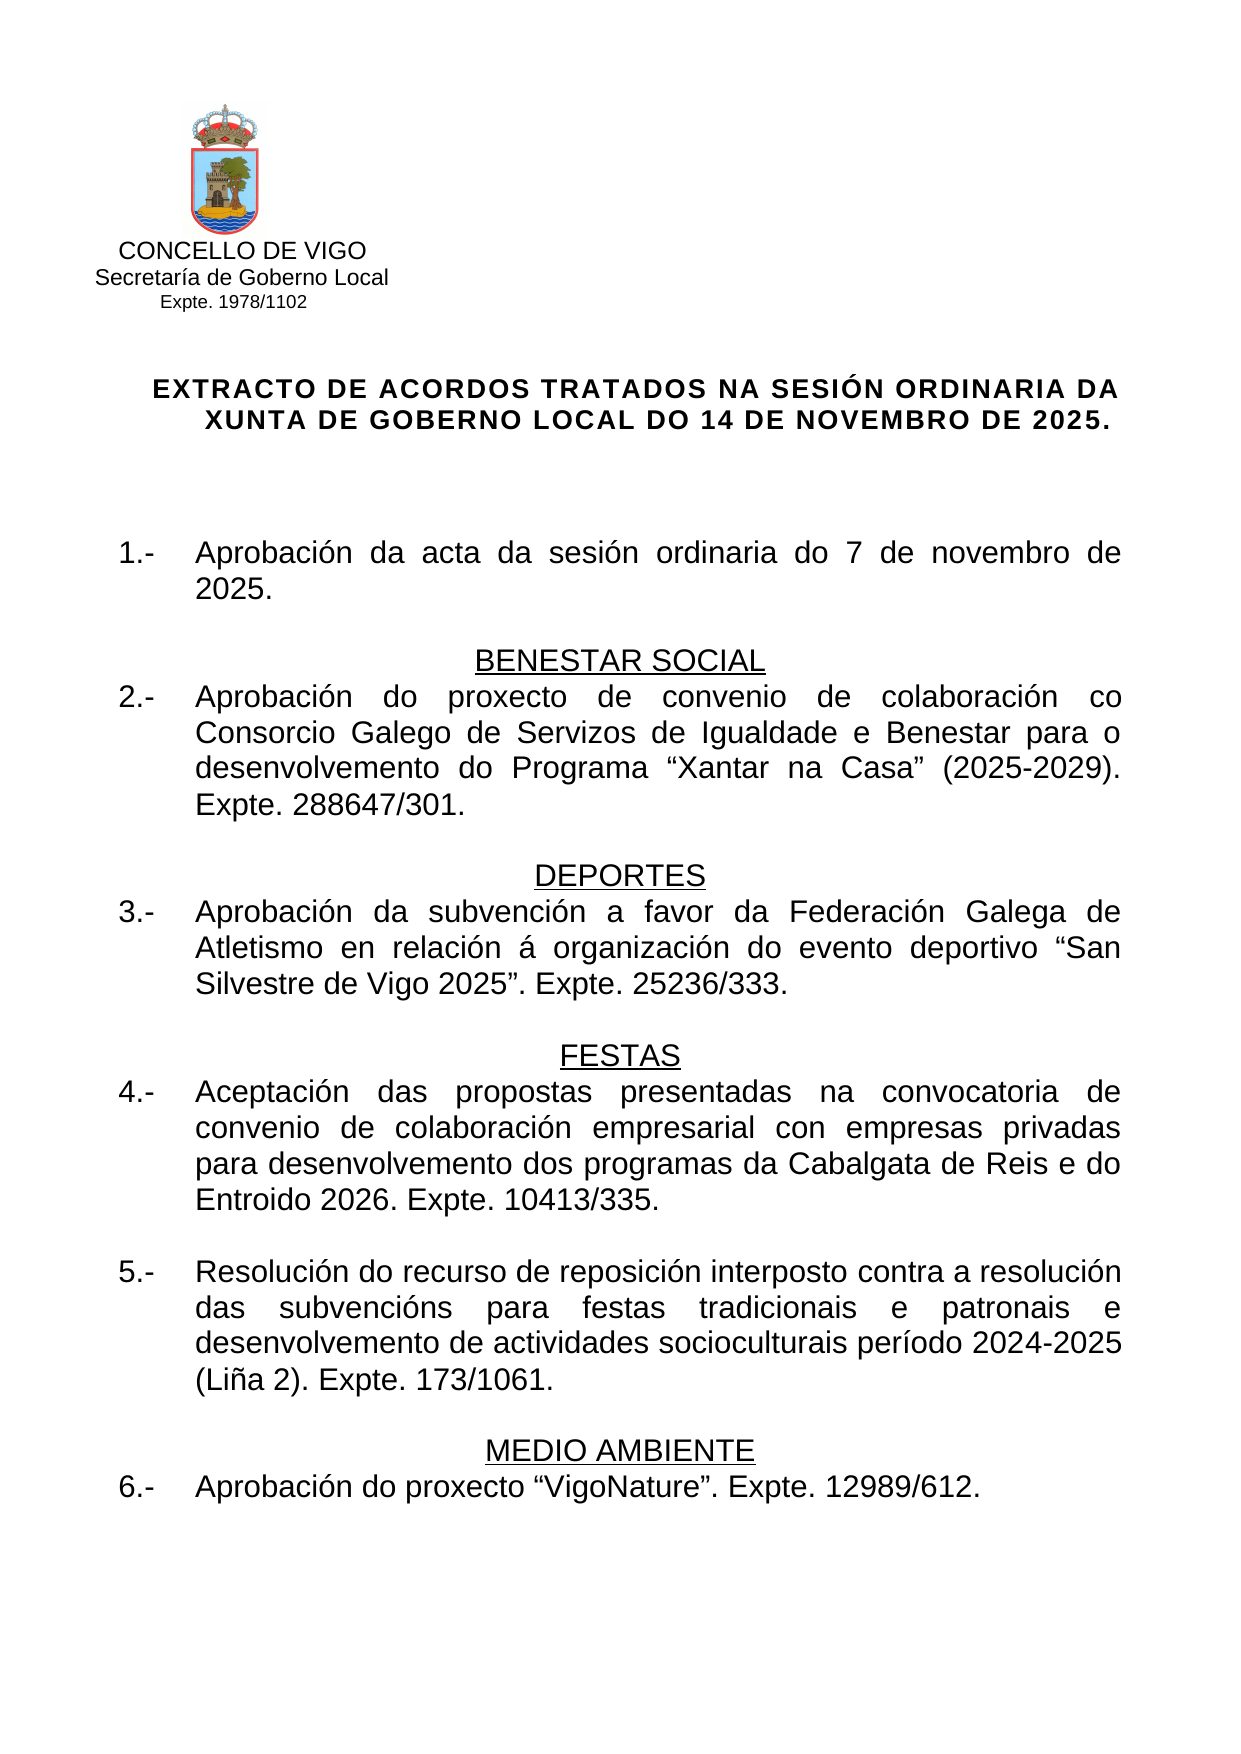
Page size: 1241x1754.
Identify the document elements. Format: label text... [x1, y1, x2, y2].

text DEPORTES [118, 857, 1122, 893]
text 4.- Aceptación das propostas presentadas na convocatoria de convenio de colaboración empresarial con empresas privadas para desenvolvemento dos programas da Cabalgata de Reis e do Entroido 2026. Expte. 10413/335. [118, 1073, 1122, 1217]
picture [181, 100, 270, 239]
text 6.- Aprobación do proxecto “VigoNature”. Expte. 12989/612. [118, 1468, 1122, 1504]
text 1.- Aprobación da acta da sesión ordinaria do 7 de novembro de 2025. [118, 534, 1122, 606]
text MEDIO AMBIENTE [118, 1432, 1122, 1468]
text 2.- Aprobación do proxecto de convenio de colaboración co Consorcio Galego de Servizos de Igualdade e Benestar para o desenvolvemento do Programa “Xantar na Casa” (2025-2029). Expte. 288647/301. [118, 678, 1122, 821]
text FESTAS [118, 1037, 1122, 1073]
text 5.- Resolución do recurso de reposición interposto contra a resolución das subvencións para festas tradicionais e patronais e desenvolvemento de actividades socioculturais período 2024-2025 (Liña 2). Expte. 173/1061. [118, 1253, 1122, 1396]
text EXTRACTO DE ACORDOS TRATADOS NA SESIÓN ORDINARIA DA XUNTA DE GOBERNO LOCAL DO 14 DE NOVEMBRO DE 2025. [119, 373, 1152, 436]
text BENESTAR SOCIAL [118, 642, 1122, 678]
text 3.- Aprobación da subvención a favor da Federación Galega de Atletismo en relación á organización do evento deportivo “San Silvestre de Vigo 2025”. Expte. 25236/333. [118, 893, 1122, 1001]
